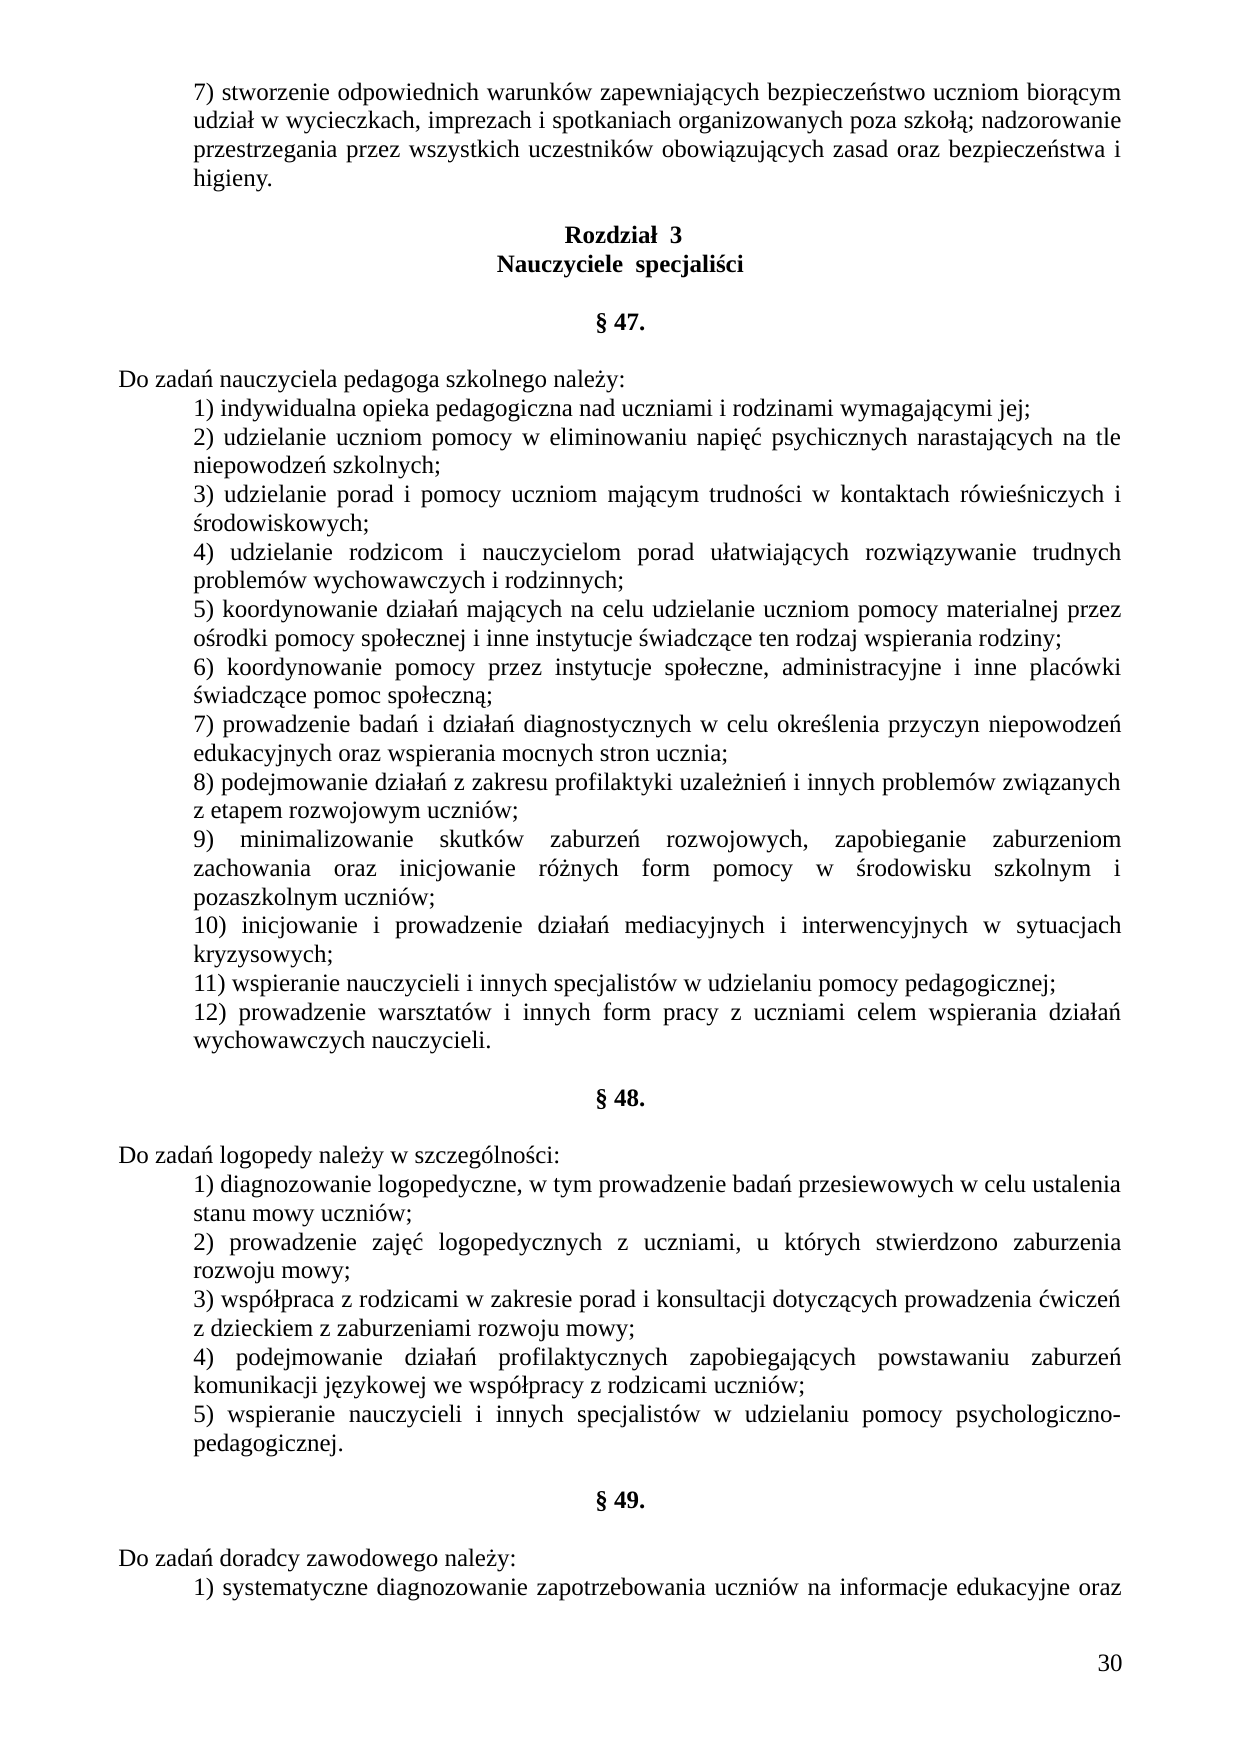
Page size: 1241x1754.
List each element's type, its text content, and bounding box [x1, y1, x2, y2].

text Rozdział 3 [118, 221, 1122, 249]
text Nauczyciele specjaliści [118, 249, 1122, 278]
text Do zadań doradcy zawodowego należy: [118, 1543, 1122, 1572]
list 1) diagnozowanie logopedyczne, w tym prowadzenie badań przesiewowych w celu ustalenia stanu mowy uczniów; [156, 1169, 1122, 1227]
list 6) koordynowanie pomocy przez instytucje społeczne, administracyjne i inne placówki świadczące pomoc społeczną; [156, 652, 1122, 709]
list 4) udzielanie rodzicom i nauczycielom porad ułatwiających rozwiązywanie trudnych problemów wychowawczych i rodzinnych; [156, 537, 1122, 594]
list 2) prowadzenie zajęć logopedycznych z uczniami, u których stwierdzono zaburzenia rozwoju mowy; [156, 1227, 1122, 1284]
list 4) podejmowanie działań profilaktycznych zapobiegających powstawaniu zaburzeń komunikacji językowej we współpracy z rodzicami uczniów; [156, 1342, 1122, 1399]
text Do zadań logopedy należy w szczególności: [118, 1141, 1122, 1169]
list 5) wspieranie nauczycieli i innych specjalistów w udzielaniu pomocy psychologiczno-pedagogicznej. [156, 1399, 1122, 1457]
list 11) wspieranie nauczycieli i innych specjalistów w udzielaniu pomocy pedagogicznej; [156, 968, 1122, 997]
list 3) współpraca z rodzicami w zakresie porad i konsultacji dotyczących prowadzenia ćwiczeń z dzieckiem z zaburzeniami rozwoju mowy; [156, 1284, 1122, 1342]
text Do zadań nauczyciela pedagoga szkolnego należy: [118, 364, 1122, 393]
list 7) prowadzenie badań i działań diagnostycznych w celu określenia przyczyn niepowodzeń edukacyjnych oraz wspierania mocnych stron ucznia; [156, 709, 1122, 767]
list 3) udzielanie porad i pomocy uczniom mającym trudności w kontaktach rówieśniczych i środowiskowych; [156, 479, 1122, 537]
text § 49. [118, 1486, 1122, 1514]
list 12) prowadzenie warsztatów i innych form pracy z uczniami celem wspierania działań wychowawczych nauczycieli. [156, 997, 1122, 1054]
text § 48. [118, 1083, 1122, 1112]
list 9) minimalizowanie skutków zaburzeń rozwojowych, zapobieganie zaburzeniom zachowania oraz inicjowanie różnych form pomocy w środowisku szkolnym i pozaszkolnym uczniów; [156, 824, 1122, 911]
text § 47. [118, 307, 1122, 336]
list 1) systematyczne diagnozowanie zapotrzebowania uczniów na informacje edukacyjne oraz [156, 1572, 1122, 1601]
list 5) koordynowanie działań mających na celu udzielanie uczniom pomocy materialnej przez ośrodki pomocy społecznej i inne instytucje świadczące ten rodzaj wspierania rodziny; [156, 594, 1122, 652]
list 10) inicjowanie i prowadzenie działań mediacyjnych i interwencyjnych w sytuacjach kryzysowych; [156, 911, 1122, 968]
list 8) podejmowanie działań z zakresu profilaktyki uzależnień i innych problemów związanych z etapem rozwojowym uczniów; [156, 767, 1122, 824]
list 7) stworzenie odpowiednich warunków zapewniających bezpieczeństwo uczniom biorącym udział w wycieczkach, imprezach i spotkaniach organizowanych poza szkołą; nadzorowanie przestrzegania przez wszystkich uczestników obowiązujących zasad oraz bezpieczeństwa i higieny. [156, 77, 1122, 192]
list 2) udzielanie uczniom pomocy w eliminowaniu napięć psychicznych narastających na tle niepowodzeń szkolnych; [156, 422, 1122, 479]
list 1) indywidualna opieka pedagogiczna nad uczniami i rodzinami wymagającymi jej; [156, 393, 1122, 422]
